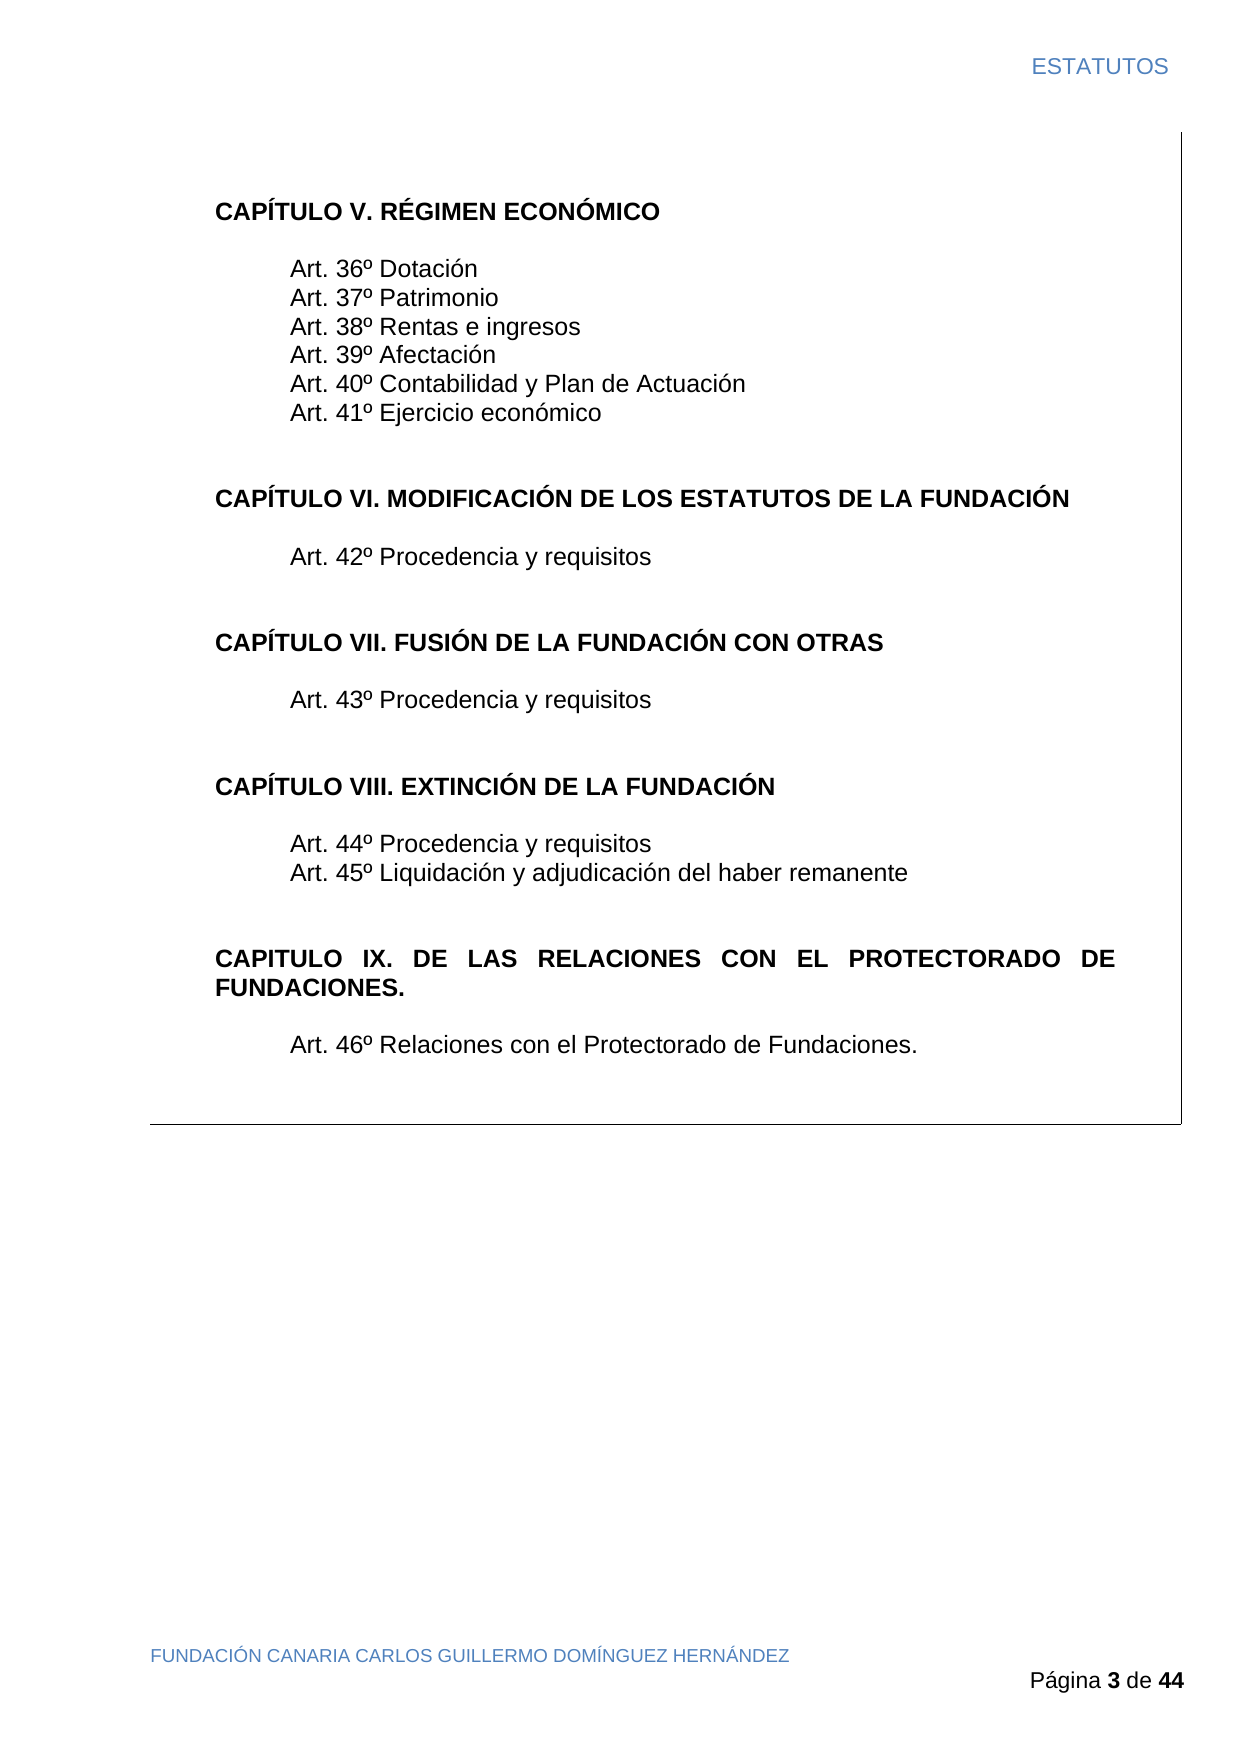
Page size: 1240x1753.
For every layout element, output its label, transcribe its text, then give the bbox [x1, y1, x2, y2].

text Art. 43º Procedencia y requisitos [150, 685, 1181, 714]
text Art. 40º Contabilidad y Plan de Actuación [150, 369, 1181, 398]
text Art. 39º Afectación [150, 340, 1181, 369]
text Art. 36º Dotación [150, 254, 1181, 283]
text Art. 42º Procedencia y requisitos [150, 542, 1181, 570]
text Art. 41º Ejercicio económico [150, 398, 1181, 427]
text Art. 46º Relaciones con el Protectorado de Fundaciones. [150, 1030, 1181, 1124]
text CAPITULO IX. DE LAS RELACIONES CON EL PROTECTORADO DE FUNDACIONES. [150, 944, 1181, 1002]
text Art. 38º Rentas e ingresos [150, 312, 1181, 340]
text CAPÍTULO V. RÉGIMEN ECONÓMICO [150, 132, 1181, 225]
text CAPÍTULO VII. FUSIÓN DE LA FUNDACIÓN CON OTRAS [150, 628, 1181, 657]
text Art. 44º Procedencia y requisitos [150, 829, 1181, 858]
text Art. 37º Patrimonio [150, 283, 1181, 312]
text CAPÍTULO VI. MODIFICACIÓN DE LOS ESTATUTOS DE LA FUNDACIÓN [150, 484, 1181, 513]
text CAPÍTULO VIII. EXTINCIÓN DE LA FUNDACIÓN [150, 772, 1181, 800]
text Art. 45º Liquidación y adjudicación del haber remanente [150, 858, 1181, 887]
